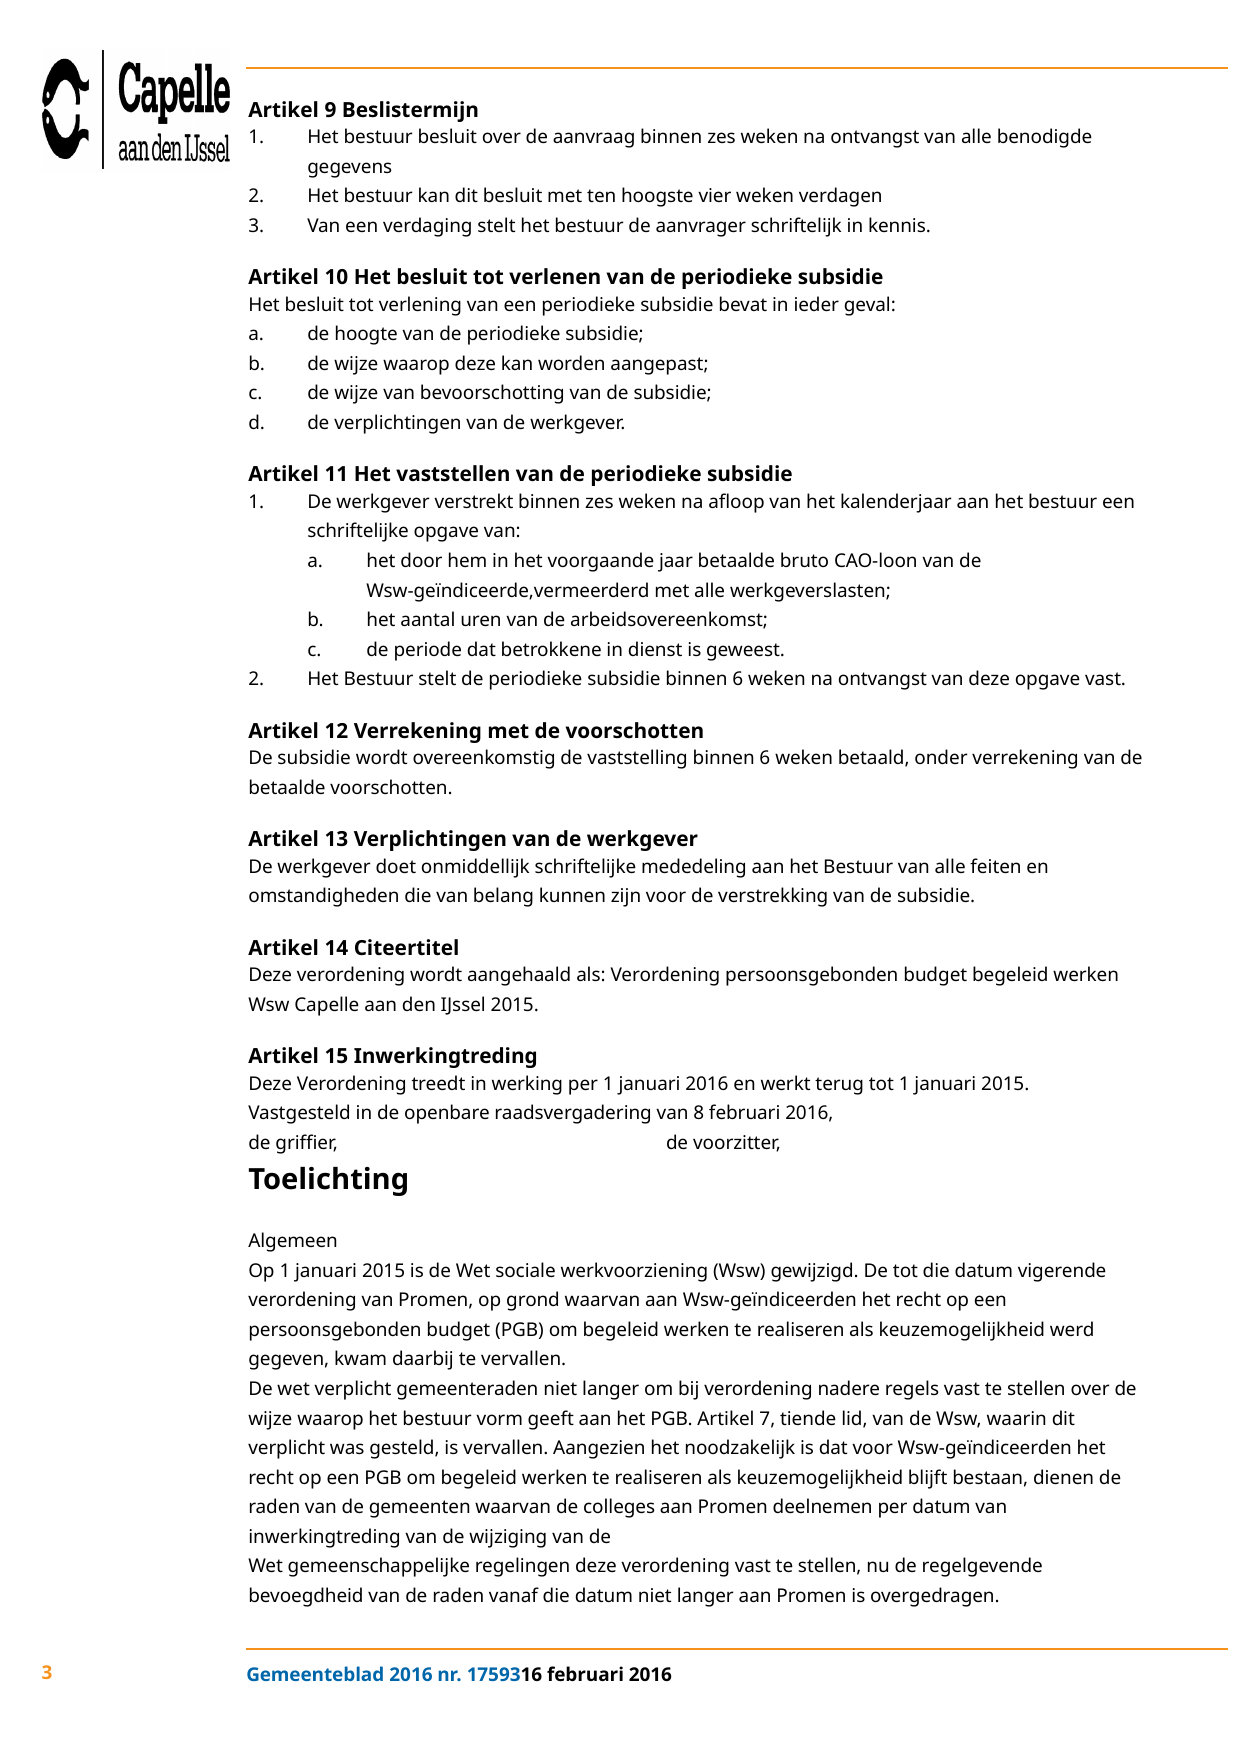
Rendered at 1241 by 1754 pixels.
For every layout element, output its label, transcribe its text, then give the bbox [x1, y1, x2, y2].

list Het bestuur kan dit besluit met ten hoogste vier weken verdagen [248, 182, 1152, 208]
list Het bestuur besluit over de aanvraag binnen zes weken na ontvangst van alle benodigde gegevens [248, 123, 1152, 178]
picture [41, 47, 231, 172]
list de periode dat betrokkene in dienst is geweest. [307, 636, 1152, 662]
list Van een verdaging stelt het bestuur de aanvrager schriftelijk in kennis. [248, 212, 1152, 238]
list de wijze waarop deze kan worden aangepast; [248, 350, 1152, 376]
list de hoogte van de periodieke subsidie; [248, 320, 1152, 346]
text Deze verordening wordt aangehaald als: Verordening persoonsgebonden budget begeleid werken Wsw Capelle aan den IJssel 2015. [248, 961, 1152, 1017]
text Wet gemeenschappelijke regelingen deze verordening vast te stellen, nu de regelgevende bevoegdheid van de raden vanaf die datum niet langer aan Promen is overgedragen. [248, 1553, 1152, 1608]
list Wsw-geïndiceerde,vermeerderd met alle werkgeverslasten; [307, 577, 1152, 602]
text Artikel 15 Inwerkingtreding [248, 1041, 1152, 1070]
text Artikel 14 Citeertitel [248, 933, 1152, 961]
list het aantal uren van de arbeidsovereenkomst; [307, 606, 1152, 632]
text Artikel 9 Beslistermijn [248, 95, 1152, 123]
list de verplichtingen van de werkgever. [248, 409, 1152, 435]
text Artikel 12 Verrekening met de voorschotten [248, 716, 1152, 744]
text De subsidie wordt overeenkomstig de vaststelling binnen 6 weken betaald, onder verrekening van de betaalde voorschotten. [248, 744, 1152, 800]
text Het besluit tot verlening van een periodieke subsidie bevat in ieder geval: [248, 291, 1152, 317]
text Vastgesteld in de openbare raadsvergadering van 8 februari 2016, [248, 1099, 1152, 1125]
list de wijze van bevoorschotting van de subsidie; [248, 379, 1152, 405]
text De wet verplicht gemeenteraden niet langer om bij verordening nadere regels vast te stellen over de wijze waarop het bestuur vorm geeft aan het PGB. Artikel 7, tiende lid, van de Wsw, waarin dit verplicht was gesteld, is vervallen. Aangezien het noodzakelijk is dat voor Wsw-geïndiceerden het recht op een PGB om begeleid werken te realiseren als keuzemogelijkheid blijft bestaan, dienen de raden van de gemeenten waarvan de colleges aan Promen deelnemen per datum van inwerkingtreding van de wijziging van de [248, 1375, 1152, 1549]
text de griffier, de voorzitter, [248, 1129, 1152, 1154]
text Toelichting [248, 1158, 1152, 1198]
list het door hem in het voorgaande jaar betaalde bruto CAO-loon van de [307, 547, 1152, 573]
list De werkgever verstrekt binnen zes weken na afloop van het kalenderjaar aan het bestuur een schriftelijke opgave van: [248, 488, 1152, 543]
list Het Bestuur stelt de periodieke subsidie binnen 6 weken na ontvangst van deze opgave vast. [248, 666, 1152, 691]
text Artikel 11 Het vaststellen van de periodieke subsidie [248, 459, 1152, 488]
text Deze Verordening treedt in werking per 1 januari 2016 en werkt terug tot 1 januari 2015. [248, 1070, 1152, 1095]
text Artikel 13 Verplichtingen van de werkgever [248, 824, 1152, 853]
text De werkgever doet onmiddellijk schriftelijke mededeling aan het Bestuur van alle feiten en omstandigheden die van belang kunnen zijn voor de verstrekking van de subsidie. [248, 853, 1152, 908]
text Artikel 10 Het besluit tot verlenen van de periodieke subsidie [248, 262, 1152, 291]
text Algemeen [248, 1227, 1152, 1253]
text Op 1 januari 2015 is de Wet sociale werkvoorziening (Wsw) gewijzigd. De tot die datum vigerende verordening van Promen, op grond waarvan aan Wsw-geïndiceerden het recht op een persoonsgebonden budget (PGB) om begeleid werken te realiseren als keuzemogelijkheid werd gegeven, kwam daarbij te vervallen. [248, 1257, 1152, 1371]
